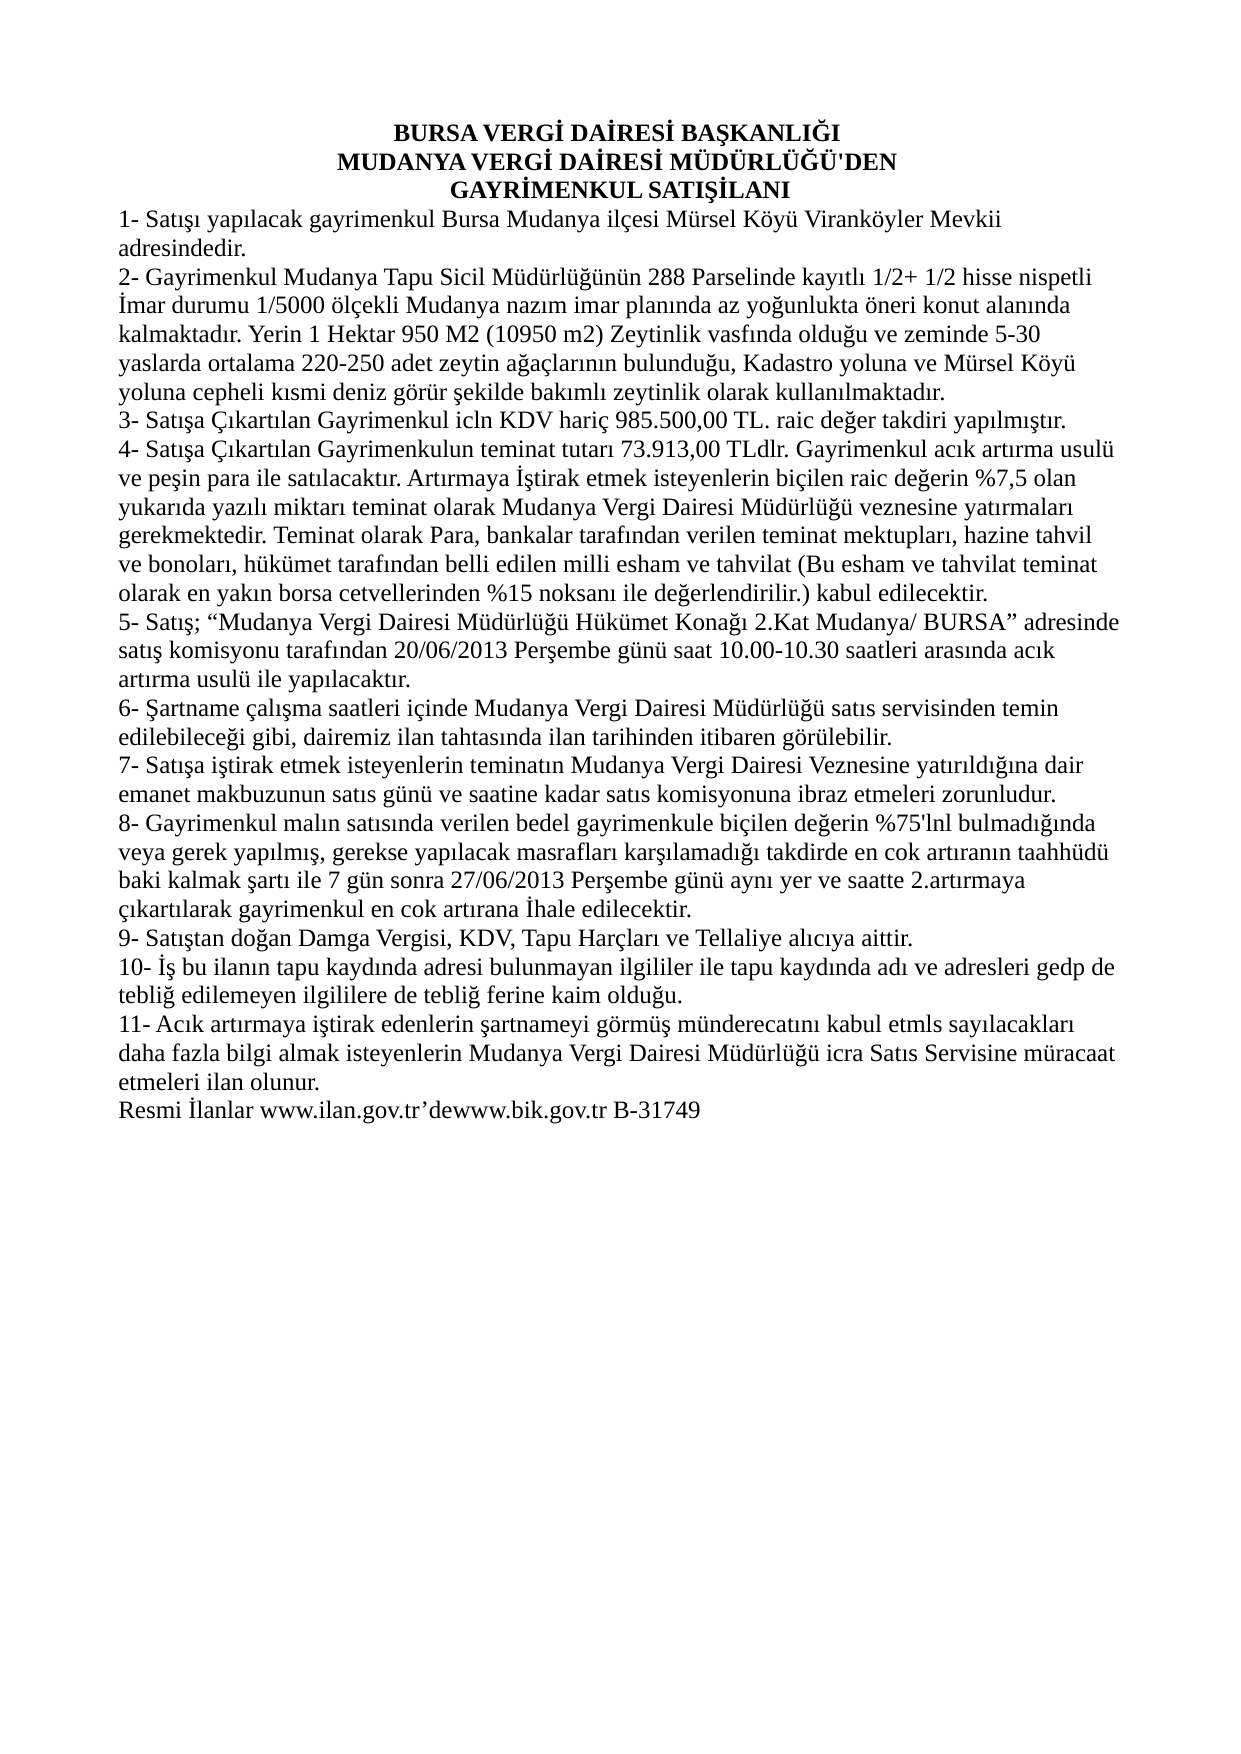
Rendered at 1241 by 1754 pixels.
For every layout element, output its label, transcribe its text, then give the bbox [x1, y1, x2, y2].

text 9- Satıştan doğan Damga Vergisi, KDV, Tapu Harçları ve Tellaliye alıcıya aittir. [118, 923, 1122, 952]
text 4- Satışa Çıkartılan Gayrimenkulun teminat tutarı 73.913,00 TLdlr. Gayrimenkul acık artırma usulü ve peşin para ile satılacaktır. Artırmaya İştirak etmek isteyenlerin biçilen raic değerin %7,5 olan yukarıda yazılı miktarı teminat olarak Mudanya Vergi Dairesi Müdürlüğü veznesine yatırmaları gerekmektedir. Teminat olarak Para, bankalar tarafından verilen teminat mektupları, hazine tahvil ve bonoları, hükümet tarafından belli edilen milli esham ve tahvilat (Bu esham ve tahvilat teminat olarak en yakın borsa cetvellerinden %15 noksanı ile değerlendirilir.) kabul edilecektir. [118, 434, 1122, 607]
text 6- Şartname çalışma saatleri içinde Mudanya Vergi Dairesi Müdürlüğü satıs servisinden temin edilebileceği gibi, dairemiz ilan tahtasında ilan tarihinden itibaren görülebilir. [118, 693, 1122, 751]
text 3- Satışa Çıkartılan Gayrimenkul icln KDV hariç 985.500,00 TL. raic değer takdiri yapılmıştır. [118, 406, 1122, 434]
text 11- Acık artırmaya iştirak edenlerin şartnameyi görmüş münderecatını kabul etmls sayılacakları daha fazla bilgi almak isteyenlerin Mudanya Vergi Dairesi Müdürlüğü icra Satıs Servisine müracaat etmeleri ilan olunur. [118, 1009, 1122, 1096]
text GAYRİMENKUL SATIŞİLANI [118, 176, 1122, 204]
text 5- Satış; “Mudanya Vergi Dairesi Müdürlüğü Hükümet Konağı 2.Kat Mudanya/ BURSA” adresinde satış komisyonu tarafından 20/06/2013 Perşembe günü saat 10.00-10.30 saatleri arasında acık artırma usulü ile yapılacaktır. [118, 607, 1122, 693]
text 2- Gayrimenkul Mudanya Tapu Sicil Müdürlüğünün 288 Parselinde kayıtlı 1/2+ 1/2 hisse nispetli İmar durumu 1/5000 ölçekli Mudanya nazım imar planında az yoğunlukta öneri konut alanında kalmaktadır. Yerin 1 Hektar 950 M2 (10950 m2) Zeytinlik vasfında olduğu ve zeminde 5-30 yaslarda ortalama 220-250 adet zeytin ağaçlarının bulunduğu, Kadastro yoluna ve Mürsel Köyü yoluna cepheli kısmi deniz görür şekilde bakımlı zeytinlik olarak kullanılmaktadır. [118, 262, 1122, 406]
text 1- Satışı yapılacak gayrimenkul Bursa Mudanya ilçesi Mürsel Köyü Viranköyler Mevkii adresindedir. [118, 204, 1122, 262]
text Resmi İlanlar www.ilan.gov.tr’dewww.bik.gov.tr B-31749 [118, 1096, 1122, 1124]
text 8- Gayrimenkul malın satısında verilen bedel gayrimenkule biçilen değerin %75'lnl bulmadığında veya gerek yapılmış, gerekse yapılacak masrafları karşılamadığı takdirde en cok artıranın taahhüdü baki kalmak şartı ile 7 gün sonra 27/06/2013 Perşembe günü aynı yer ve saatte 2.artırmaya çıkartılarak gayrimenkul en cok artırana İhale edilecektir. [118, 808, 1122, 923]
text 7- Satışa iştirak etmek isteyenlerin teminatın Mudanya Vergi Dairesi Veznesine yatırıldığına dair emanet makbuzunun satıs günü ve saatine kadar satıs komisyonuna ibraz etmeleri zorunludur. [118, 751, 1122, 808]
text 10- İş bu ilanın tapu kaydında adresi bulunmayan ilgililer ile tapu kaydında adı ve adresleri gedp de tebliğ edilemeyen ilgililere de tebliğ ferine kaim olduğu. [118, 952, 1122, 1009]
text MUDANYA VERGİ DAİRESİ MÜDÜRLÜĞÜ'DEN [118, 147, 1122, 176]
text BURSA VERGİ DAİRESİ BAŞKANLIĞI [118, 118, 1122, 147]
